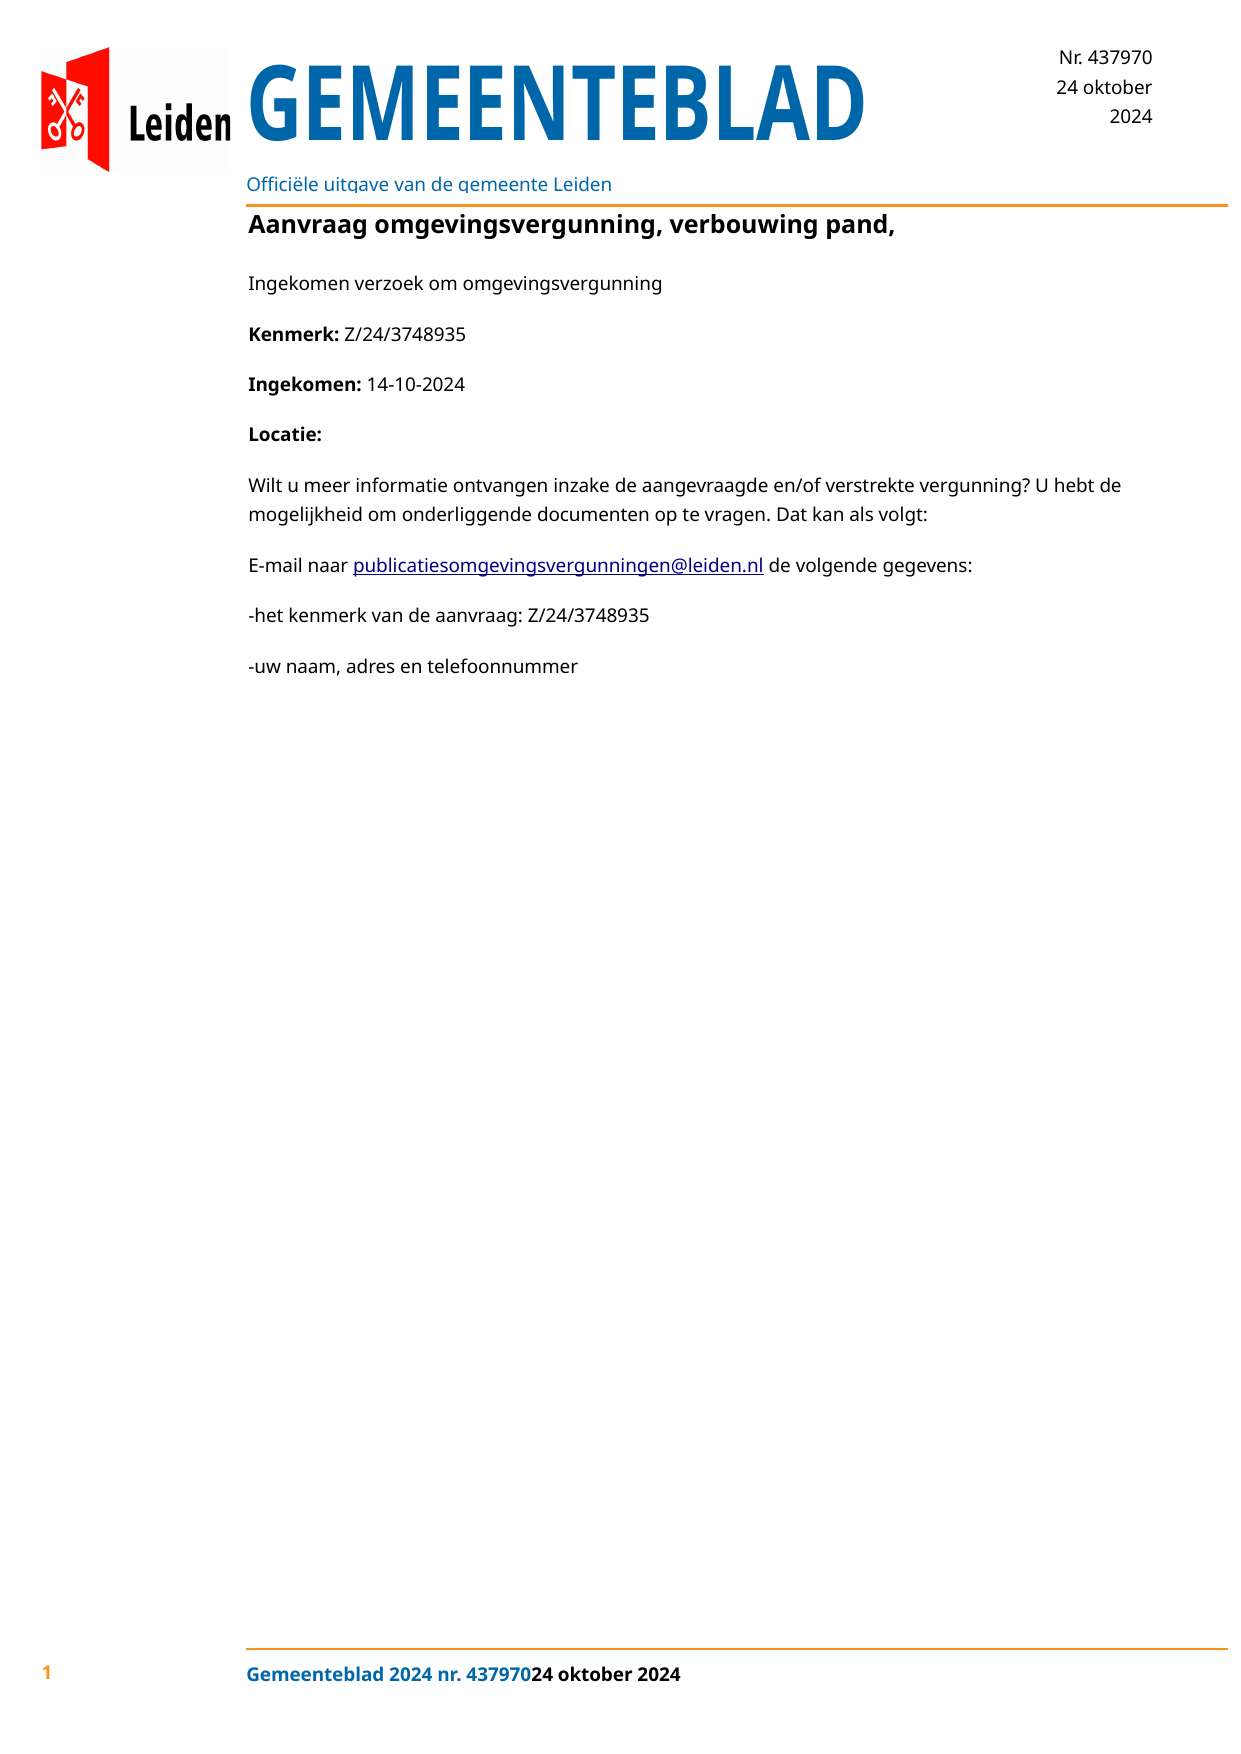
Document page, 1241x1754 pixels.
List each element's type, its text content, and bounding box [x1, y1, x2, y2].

text -het kenmerk van de aanvraag: Z/24/3748935 [248, 602, 1152, 628]
text Aanvraag omgevingsvergunning, verbouwing pand, [248, 207, 1152, 241]
picture [41, 47, 231, 172]
text Locatie: [248, 422, 1152, 447]
text Kenmerk: Z/24/3748935 [248, 321, 1152, 346]
text -uw naam, adres en telefoonnummer [248, 653, 1152, 678]
text Wilt u meer informatie ontvangen inzake de aangevraagde en/of verstrekte vergunning? U hebt de mogelijkheid om onderliggende documenten op te vragen. Dat kan als volgt: [248, 472, 1152, 527]
text Ingekomen: 14-10-2024 [248, 371, 1152, 397]
text E-mail naar publicatiesomgevingsvergunningen@leiden.nl de volgende gegevens: [248, 552, 1152, 578]
text Ingekomen verzoek om omgevingsvergunning [248, 270, 1152, 296]
